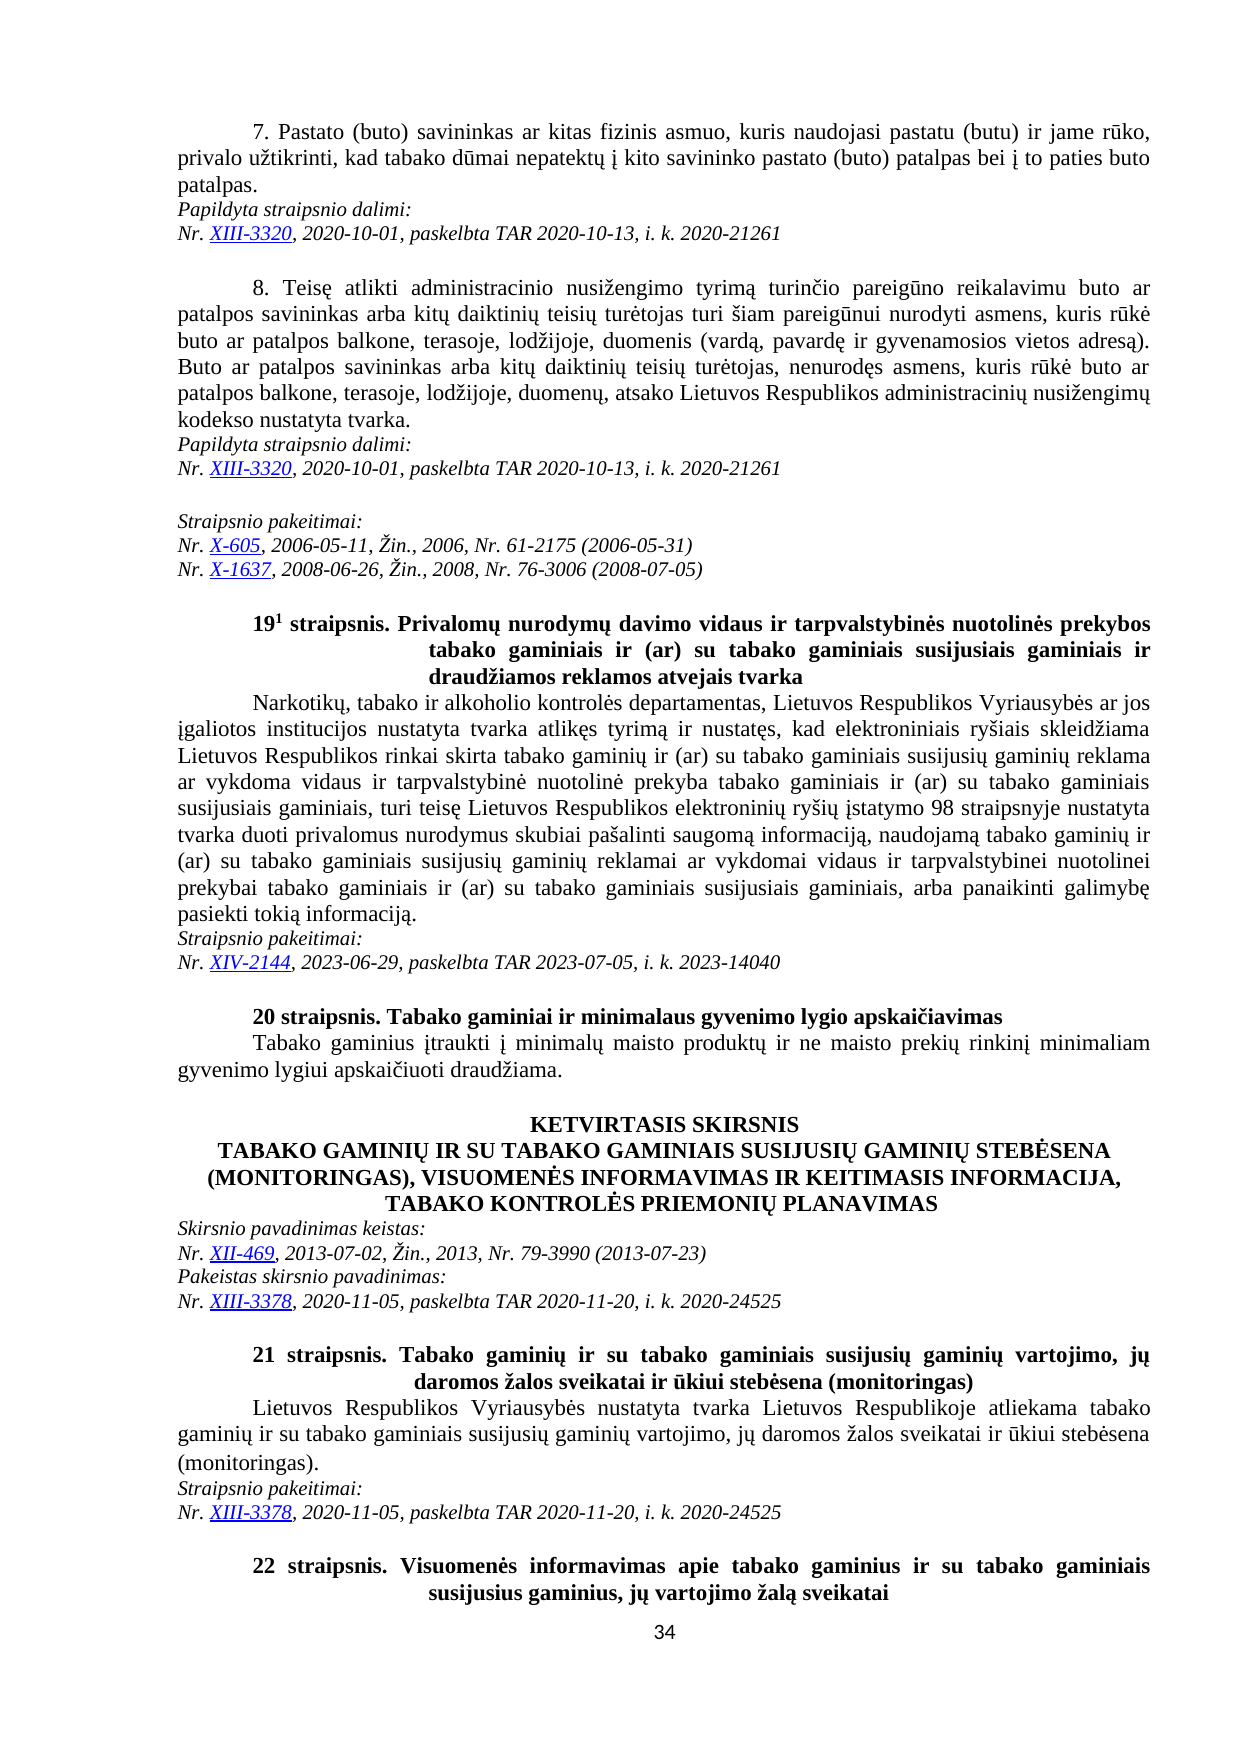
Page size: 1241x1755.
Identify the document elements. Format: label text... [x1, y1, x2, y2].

text TABAKO GAMINIŲ IR SU TABAKO GAMINIAIS SUSIJUSIŲ GAMINIŲ STEBĖSENA (MONITORINGAS), VISUOMENĖS INFORMAVIMAS IR KEITIMASIS INFORMACIJA, TABAKO KONTROLĖS PRIEMONIŲ PLANAVIMAS [177, 1137, 1152, 1216]
text Lietuvos Respublikos Vyriausybės nustatyta tvarka Lietuvos Respublikoje atliekama tabako gaminių ir su tabako gaminiais susijusių gaminių vartojimo, jų daromos žalos sveikatai ir ūkiui stebėsena (monitoringas). [177, 1394, 1152, 1476]
text 191 straipsnis. Privalomų nurodymų davimo vidaus ir tarpvalstybinės nuotolinės prekybos tabako gaminiais ir (ar) su tabako gaminiais susijusiais gaminiais ir draudžiamos reklamos atvejais tvarka [252, 610, 1152, 689]
text Papildyta straipsnio dalimi: [177, 197, 1152, 221]
text KETVIRTASIS SKIRSNIS [177, 1111, 1152, 1137]
text Skirsnio pavadinimas keistas: [177, 1216, 1152, 1240]
text Papildyta straipsnio dalimi: [177, 432, 1152, 456]
text Nr. XIII-3320, 2020-10-01, paskelbta TAR 2020-10-13, i. k. 2020-21261 [177, 456, 1152, 480]
text Nr. XIII-3320, 2020-10-01, paskelbta TAR 2020-10-13, i. k. 2020-21261 [177, 221, 1152, 245]
text 8. Teisę atlikti administracinio nusižengimo tyrimą turinčio pareigūno reikalavimu buto ar patalpos savininkas arba kitų daiktinių teisių turėtojas turi šiam pareigūnui nurodyti asmens, kuris rūkė buto ar patalpos balkone, terasoje, lodžijoje, duomenis (vardą, pavardę ir gyvenamosios vietos adresą). Buto ar patalpos savininkas arba kitų daiktinių teisių turėtojas, nenurodęs asmens, kuris rūkė buto ar patalpos balkone, terasoje, lodžijoje, duomenų, atsako Lietuvos Respublikos administracinių nusižengimų kodekso nustatyta tvarka. [177, 274, 1152, 432]
text Straipsnio pakeitimai: [177, 926, 1152, 950]
text Narkotikų, tabako ir alkoholio kontrolės departamentas, Lietuvos Respublikos Vyriausybės ar jos įgaliotos institucijos nustatyta tvarka atlikęs tyrimą ir nustatęs, kad elektroniniais ryšiais skleidžiama Lietuvos Respublikos rinkai skirta tabako gaminių ir (ar) su tabako gaminiais susijusių gaminių reklama ar vykdoma vidaus ir tarpvalstybinė nuotolinė prekyba tabako gaminiais ir (ar) su tabako gaminiais susijusiais gaminiais, turi teisę Lietuvos Respublikos elektroninių ryšių įstatymo 98 straipsnyje nustatyta tvarka duoti privalomus nurodymus skubiai pašalinti saugomą informaciją, naudojamą tabako gaminių ir (ar) su tabako gaminiais susijusių gaminių reklamai ar vykdomai vidaus ir tarpvalstybinei nuotolinei prekybai tabako gaminiais ir (ar) su tabako gaminiais susijusiais gaminiais, arba panaikinti galimybę pasiekti tokią informaciją. [177, 689, 1152, 926]
text Tabako gaminius įtraukti į minimalų maisto produktų ir ne maisto prekių rinkinį minimaliam gyvenimo lygiui apskaičiuoti draudžiama. [177, 1029, 1152, 1082]
text Straipsnio pakeitimai: [177, 509, 1152, 533]
text Pakeistas skirsnio pavadinimas: [177, 1264, 1152, 1288]
text Nr. XIII-3378, 2020-11-05, paskelbta TAR 2020-11-20, i. k. 2020-24525 [177, 1499, 1152, 1524]
text 22 straipsnis. Visuomenės informavimas apie tabako gaminius ir su tabako gaminiais susijusius gaminius, jų vartojimo žalą sveikatai [252, 1552, 1152, 1605]
text 20 straipsnis. Tabako gaminiai ir minimalaus gyvenimo lygio apskaičiavimas [177, 1003, 1152, 1029]
text Nr. XIII-3378, 2020-11-05, paskelbta TAR 2020-11-20, i. k. 2020-24525 [177, 1288, 1152, 1313]
text Nr. X-605, 2006-05-11, Žin., 2006, Nr. 61-2175 (2006-05-31) [177, 533, 1152, 557]
text 7. Pastato (buto) savininkas ar kitas fizinis asmuo, kuris naudojasi pastatu (butu) ir jame rūko, privalo užtikrinti, kad tabako dūmai nepatektų į kito savininko pastato (buto) patalpas bei į to paties buto patalpas. [177, 118, 1152, 197]
text Nr. XIV-2144, 2023-06-29, paskelbta TAR 2023-07-05, i. k. 2023-14040 [177, 950, 1152, 974]
text 21 straipsnis. Tabako gaminių ir su tabako gaminiais susijusių gaminių vartojimo, jų daromos žalos sveikatai ir ūkiui stebėsena (monitoringas) [252, 1341, 1152, 1394]
text Straipsnio pakeitimai: [177, 1476, 1152, 1499]
text Nr. X-1637, 2008-06-26, Žin., 2008, Nr. 76-3006 (2008-07-05) [177, 557, 1152, 581]
text Nr. XII-469, 2013-07-02, Žin., 2013, Nr. 79-3990 (2013-07-23) [177, 1240, 1152, 1264]
